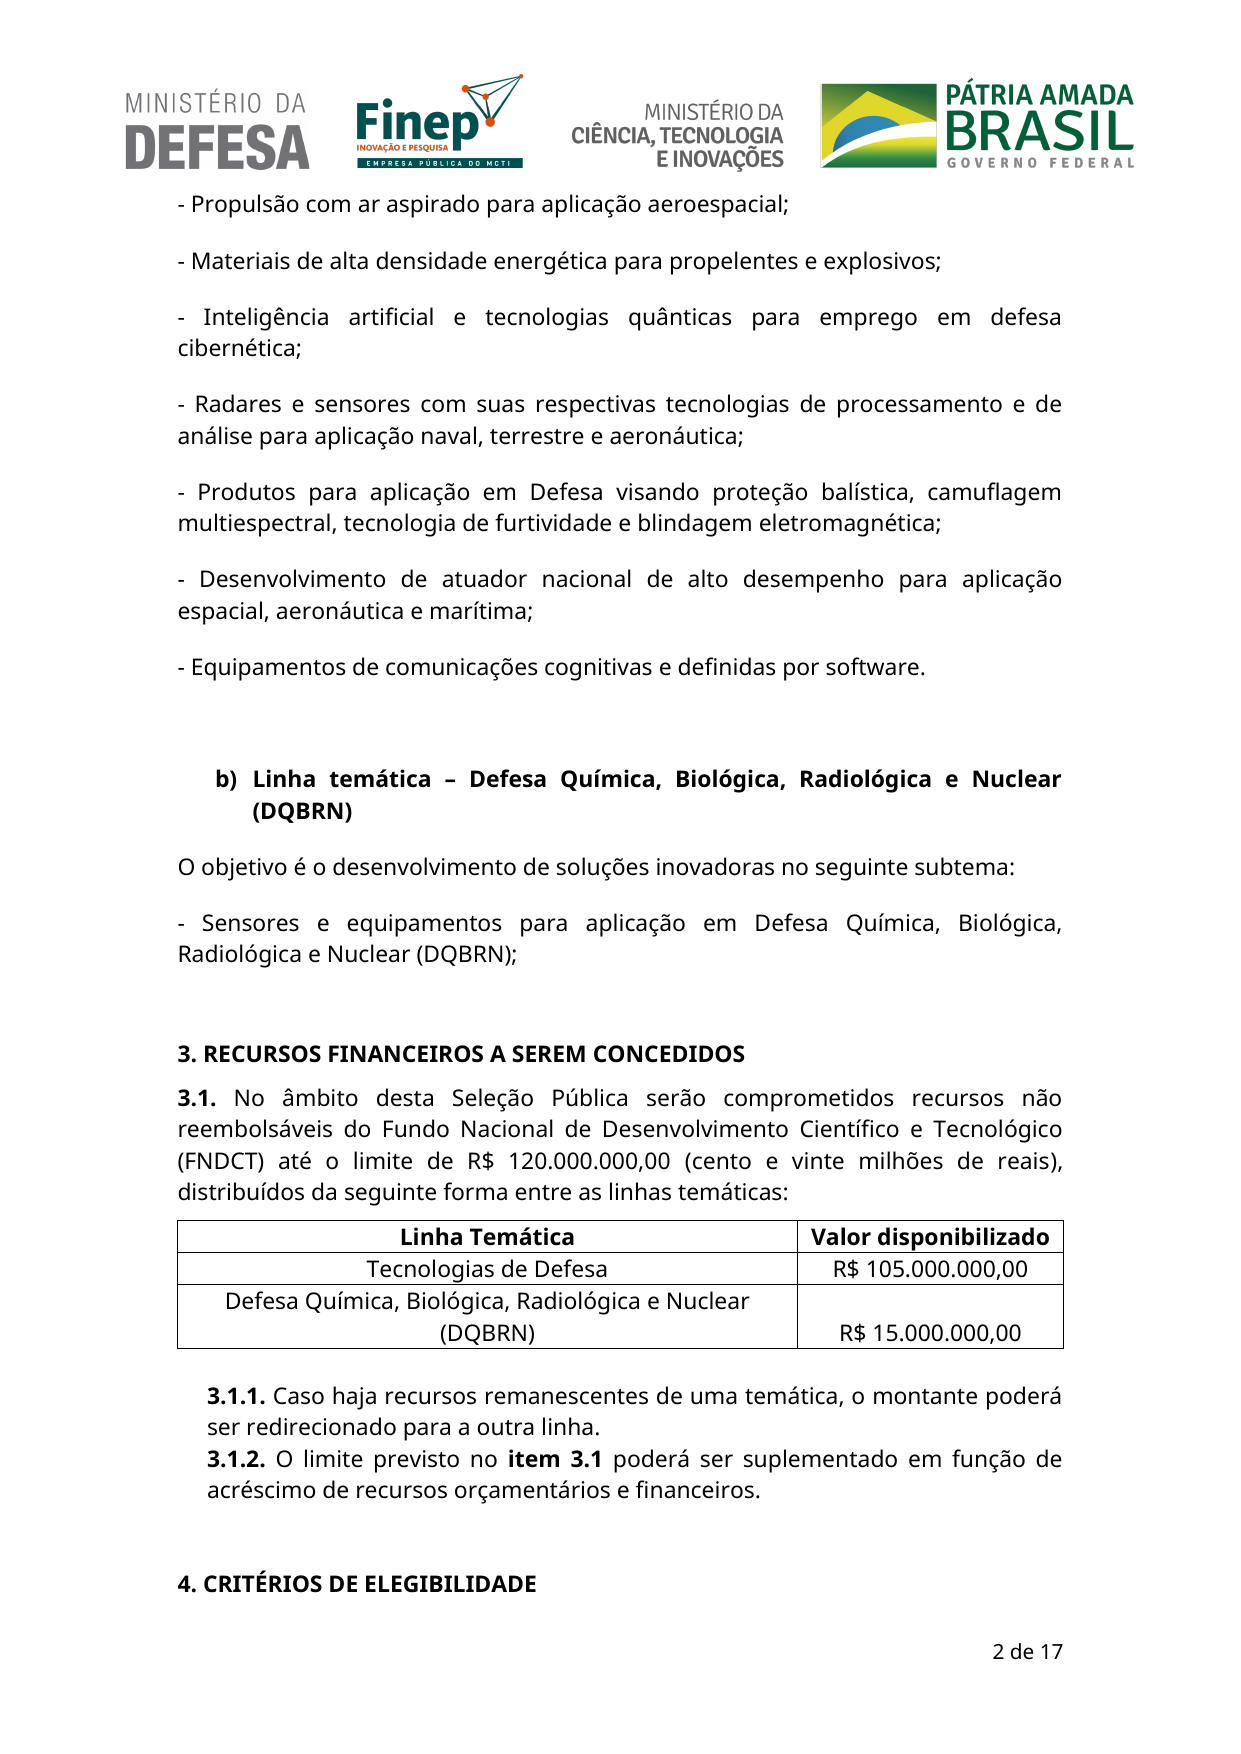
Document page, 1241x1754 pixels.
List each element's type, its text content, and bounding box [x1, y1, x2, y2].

table_cell Defesa Química, Biológica, Radiológica e Nuclear (DQBRN) [178, 1285, 797, 1348]
text - Propulsão com ar aspirado para aplicação aeroespacial; [177, 188, 1063, 220]
list Linha temática – Defesa Química, Biológica, Radiológica e Nuclear (DQBRN) [215, 763, 1063, 826]
text 3.1.2. O limite previsto no item 3.1 poderá ser suplementado em função de acréscimo de recursos orçamentários e financeiros. [207, 1443, 1063, 1505]
text - Produtos para aplicação em Defesa visando proteção balística, camuflagem multiespectral, tecnologia de furtividade e blindagem eletromagnética; [177, 476, 1063, 538]
text - Radares e sensores com suas respectivas tecnologias de processamento e de análise para aplicação naval, terrestre e aeronáutica; [177, 388, 1063, 451]
text 3.1.1. Caso haja recursos remanescentes de uma temática, o montante poderá ser redirecionado para a outra linha. [207, 1380, 1063, 1443]
text 3.1. No âmbito desta Seleção Pública serão comprometidos recursos não reembolsáveis do Fundo Nacional de Desenvolvimento Científico e Tecnológico (FNDCT) até o limite de R$ 120.000.000,00 (cento e vinte milhões de reais), distribuídos da seguinte forma entre as linhas temáticas: [177, 1082, 1063, 1207]
text 3. RECURSOS FINANCEIROS A SEREM CONCEDIDOS [177, 1038, 1063, 1070]
text O objetivo é o desenvolvimento de soluções inovadoras no seguinte subtema: [177, 851, 1063, 882]
text - Equipamentos de comunicações cognitivas e definidas por software. [177, 651, 1063, 682]
text - Desenvolvimento de atuador nacional de alto desempenho para aplicação espacial, aeronáutica e marítima; [177, 563, 1063, 626]
table_header Linha Temática [178, 1221, 797, 1252]
text - Sensores e equipamentos para aplicação em Defesa Química, Biológica, Radiológica e Nuclear (DQBRN); [177, 907, 1063, 970]
table_cell R$ 15.000.000,00 [798, 1285, 1063, 1348]
table_cell Tecnologias de Defesa [178, 1253, 797, 1284]
text - Materiais de alta densidade energética para propelentes e explosivos; [177, 245, 1063, 276]
text 4. CRITÉRIOS DE ELEGIBILIDADE [177, 1568, 1063, 1599]
text - Inteligência artificial e tecnologias quânticas para emprego em defesa cibernética; [177, 301, 1063, 363]
table_header Valor disponibilizado [798, 1221, 1063, 1252]
table_cell R$ 105.000.000,00 [798, 1253, 1063, 1284]
